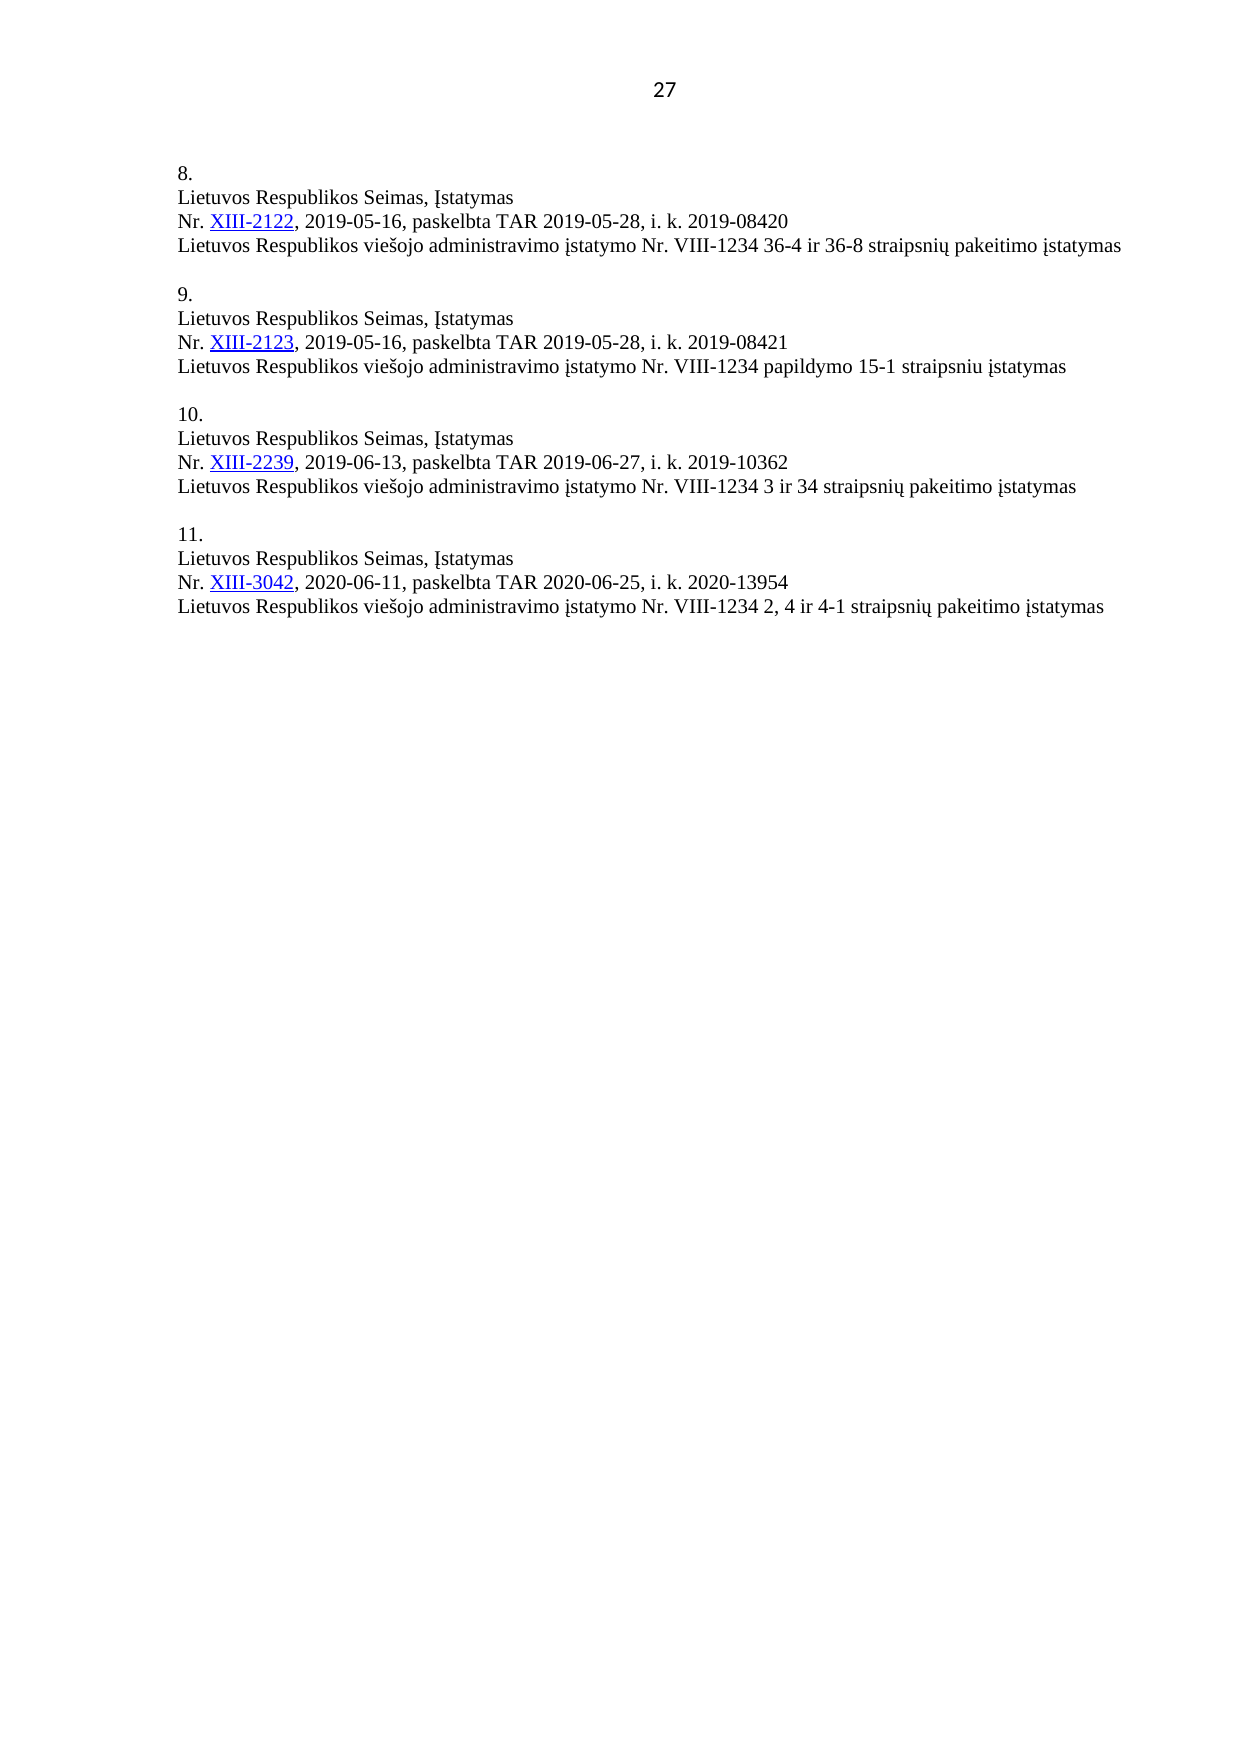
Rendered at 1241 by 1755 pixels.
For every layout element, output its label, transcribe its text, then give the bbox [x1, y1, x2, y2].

text 10. [177, 402, 1152, 426]
text 9. [177, 281, 1152, 306]
text Lietuvos Respublikos viešojo administravimo įstatymo Nr. VIII-1234 2, 4 ir 4-1 straipsnių pakeitimo įstatymas [177, 594, 1152, 618]
text 8. [177, 161, 1152, 185]
text Nr. XIII-3042, 2020-06-11, paskelbta TAR 2020-06-25, i. k. 2020-13954 [177, 570, 1152, 594]
text Lietuvos Respublikos Seimas, Įstatymas [177, 546, 1152, 570]
text Lietuvos Respublikos viešojo administravimo įstatymo Nr. VIII-1234 papildymo 15-1 straipsniu įstatymas [177, 354, 1152, 378]
text Lietuvos Respublikos Seimas, Įstatymas [177, 306, 1152, 329]
text Lietuvos Respublikos Seimas, Įstatymas [177, 426, 1152, 450]
text Lietuvos Respublikos Seimas, Įstatymas [177, 185, 1152, 209]
text Lietuvos Respublikos viešojo administravimo įstatymo Nr. VIII-1234 3 ir 34 straipsnių pakeitimo įstatymas [177, 474, 1152, 498]
text Lietuvos Respublikos viešojo administravimo įstatymo Nr. VIII-1234 36-4 ir 36-8 straipsnių pakeitimo įstatymas [177, 233, 1152, 257]
text Nr. XIII-2123, 2019-05-16, paskelbta TAR 2019-05-28, i. k. 2019-08421 [177, 329, 1152, 354]
text 11. [177, 522, 1152, 546]
text Nr. XIII-2239, 2019-06-13, paskelbta TAR 2019-06-27, i. k. 2019-10362 [177, 450, 1152, 474]
text Nr. XIII-2122, 2019-05-16, paskelbta TAR 2019-05-28, i. k. 2019-08420 [177, 209, 1152, 233]
